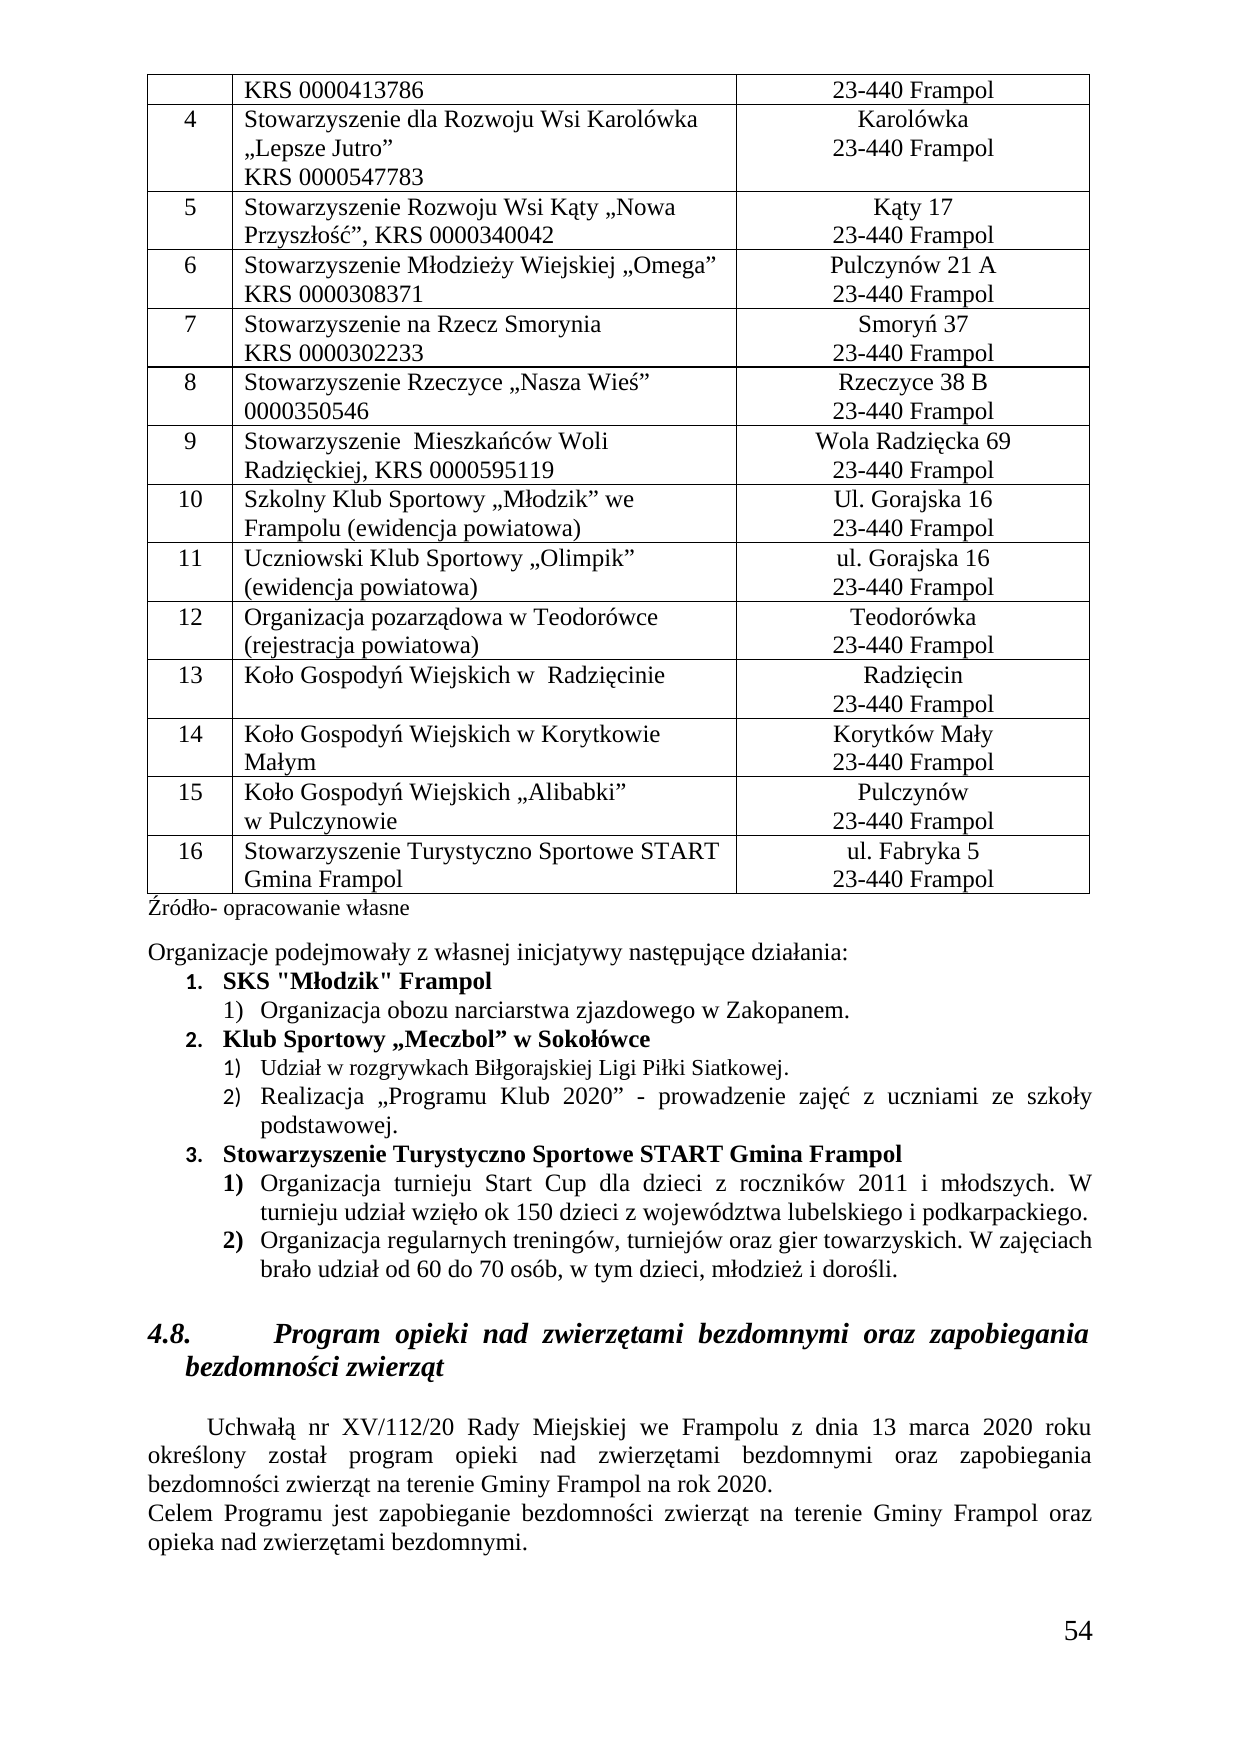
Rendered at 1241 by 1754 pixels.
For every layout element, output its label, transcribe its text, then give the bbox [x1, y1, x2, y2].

table_cell Stowarzyszenie Rozwoju Wsi Kąty „Nowa Przyszłość”, KRS 0000340042 [233, 192, 736, 249]
table_cell KRS 0000413786 [233, 75, 736, 103]
table_cell [148, 75, 232, 103]
list Organizacja obozu narciarstwa zjazdowego w Zakopanem. [223, 995, 1093, 1024]
table_cell Rzeczyce 38 B 23-440 Frampol [737, 368, 1089, 425]
table_cell 6 [148, 250, 232, 308]
table_cell Organizacja pozarządowa w Teodorówce (rejestracja powiatowa) [233, 602, 736, 659]
text Uchwałą nr XV/112/20 Rady Miejskiej we Frampolu z dnia 13 marca 2020 roku określony został program opieki nad zwierzętami bezdomnymi oraz zapobiegania bezdomności zwierząt na terenie Gminy Frampol na rok 2020. [148, 1412, 1093, 1498]
table_cell Stowarzyszenie dla Rozwoju Wsi Karolówka „Lepsze Jutro” KRS 0000547783 [233, 105, 736, 191]
list Udział w rozgrywkach Biłgorajskiej Ligi Piłki Siatkowej. [223, 1053, 1093, 1081]
list Organizacja turnieju Start Cup dla dzieci z roczników 2011 i młodszych. W turnieju udział wzięło ok 150 dzieci z województwa lubelskiego i podkarpackiego. [223, 1168, 1093, 1225]
text Źródło- opracowanie własne [148, 894, 1093, 921]
list Program opieki nad zwierzętami bezdomnymi oraz zapobiegania bezdomności zwierząt [148, 1316, 1093, 1383]
table_cell 23-440 Frampol [737, 75, 1089, 103]
table_cell Korytków Mały 23-440 Frampol [737, 719, 1089, 776]
table_cell Karolówka 23-440 Frampol [737, 105, 1089, 191]
list Realizacja „Programu Klub 2020” - prowadzenie zajęć z uczniami ze szkoły podstawowej. [223, 1081, 1093, 1139]
table_cell ul. Fabryka 5 23-440 Frampol [737, 836, 1089, 893]
table_cell 7 [148, 309, 232, 366]
table_cell Teodorówka 23-440 Frampol [737, 602, 1089, 659]
table_cell 16 [148, 836, 232, 893]
table_cell 13 [148, 660, 232, 718]
text Organizacje podejmowały z własnej inicjatywy następujące działania: [148, 937, 1093, 966]
table_cell 12 [148, 602, 232, 659]
table_cell Stowarzyszenie Mieszkańców Woli Radzięckiej, KRS 0000595119 [233, 426, 736, 483]
table_cell Smoryń 37 23-440 Frampol [737, 309, 1089, 366]
table_cell 15 [148, 777, 232, 835]
table_cell Pulczynów 21 A 23-440 Frampol [737, 250, 1089, 308]
table_cell Koło Gospodyń Wiejskich „Alibabki” w Pulczynowie [233, 777, 736, 835]
table_cell Uczniowski Klub Sportowy „Olimpik” (ewidencja powiatowa) [233, 543, 736, 601]
text Celem Programu jest zapobieganie bezdomności zwierząt na terenie Gminy Frampol oraz opieka nad zwierzętami bezdomnymi. [148, 1498, 1093, 1556]
table_cell 8 [148, 368, 232, 425]
table_cell Kąty 17 23-440 Frampol [737, 192, 1089, 249]
table_cell Radzięcin 23-440 Frampol [737, 660, 1089, 718]
list Organizacja regularnych treningów, turniejów oraz gier towarzyskich. W zajęciach brało udział od 60 do 70 osób, w tym dzieci, młodzież i dorośli. [223, 1225, 1093, 1283]
table_cell Wola Radzięcka 69 23-440 Frampol [737, 426, 1089, 483]
table_cell 5 [148, 192, 232, 249]
table_cell Koło Gospodyń Wiejskich w Radzięcinie [233, 660, 736, 718]
table_cell 4 [148, 105, 232, 191]
table_cell Koło Gospodyń Wiejskich w Korytkowie Małym [233, 719, 736, 776]
table_cell 11 [148, 543, 232, 601]
table_cell 9 [148, 426, 232, 483]
table_cell Stowarzyszenie Turystyczno Sportowe START Gmina Frampol [233, 836, 736, 893]
table_cell 10 [148, 485, 232, 542]
table_cell Szkolny Klub Sportowy „Młodzik” we Frampolu (ewidencja powiatowa) [233, 485, 736, 542]
table_cell Stowarzyszenie na Rzecz Smorynia KRS 0000302233 [233, 309, 736, 366]
list Klub Sportowy „Meczbol” w Sokołówce [185, 1024, 1093, 1053]
table_cell Pulczynów 23-440 Frampol [737, 777, 1089, 835]
list Stowarzyszenie Turystyczno Sportowe START Gmina Frampol [185, 1139, 1093, 1168]
table_cell ul. Gorajska 16 23-440 Frampol [737, 543, 1089, 601]
table_cell 14 [148, 719, 232, 776]
list SKS "Młodzik" Frampol [185, 966, 1093, 995]
table_cell Stowarzyszenie Rzeczyce „Nasza Wieś” 0000350546 [233, 368, 736, 425]
table_cell Ul. Gorajska 16 23-440 Frampol [737, 485, 1089, 542]
table_cell Stowarzyszenie Młodzieży Wiejskiej „Omega” KRS 0000308371 [233, 250, 736, 308]
